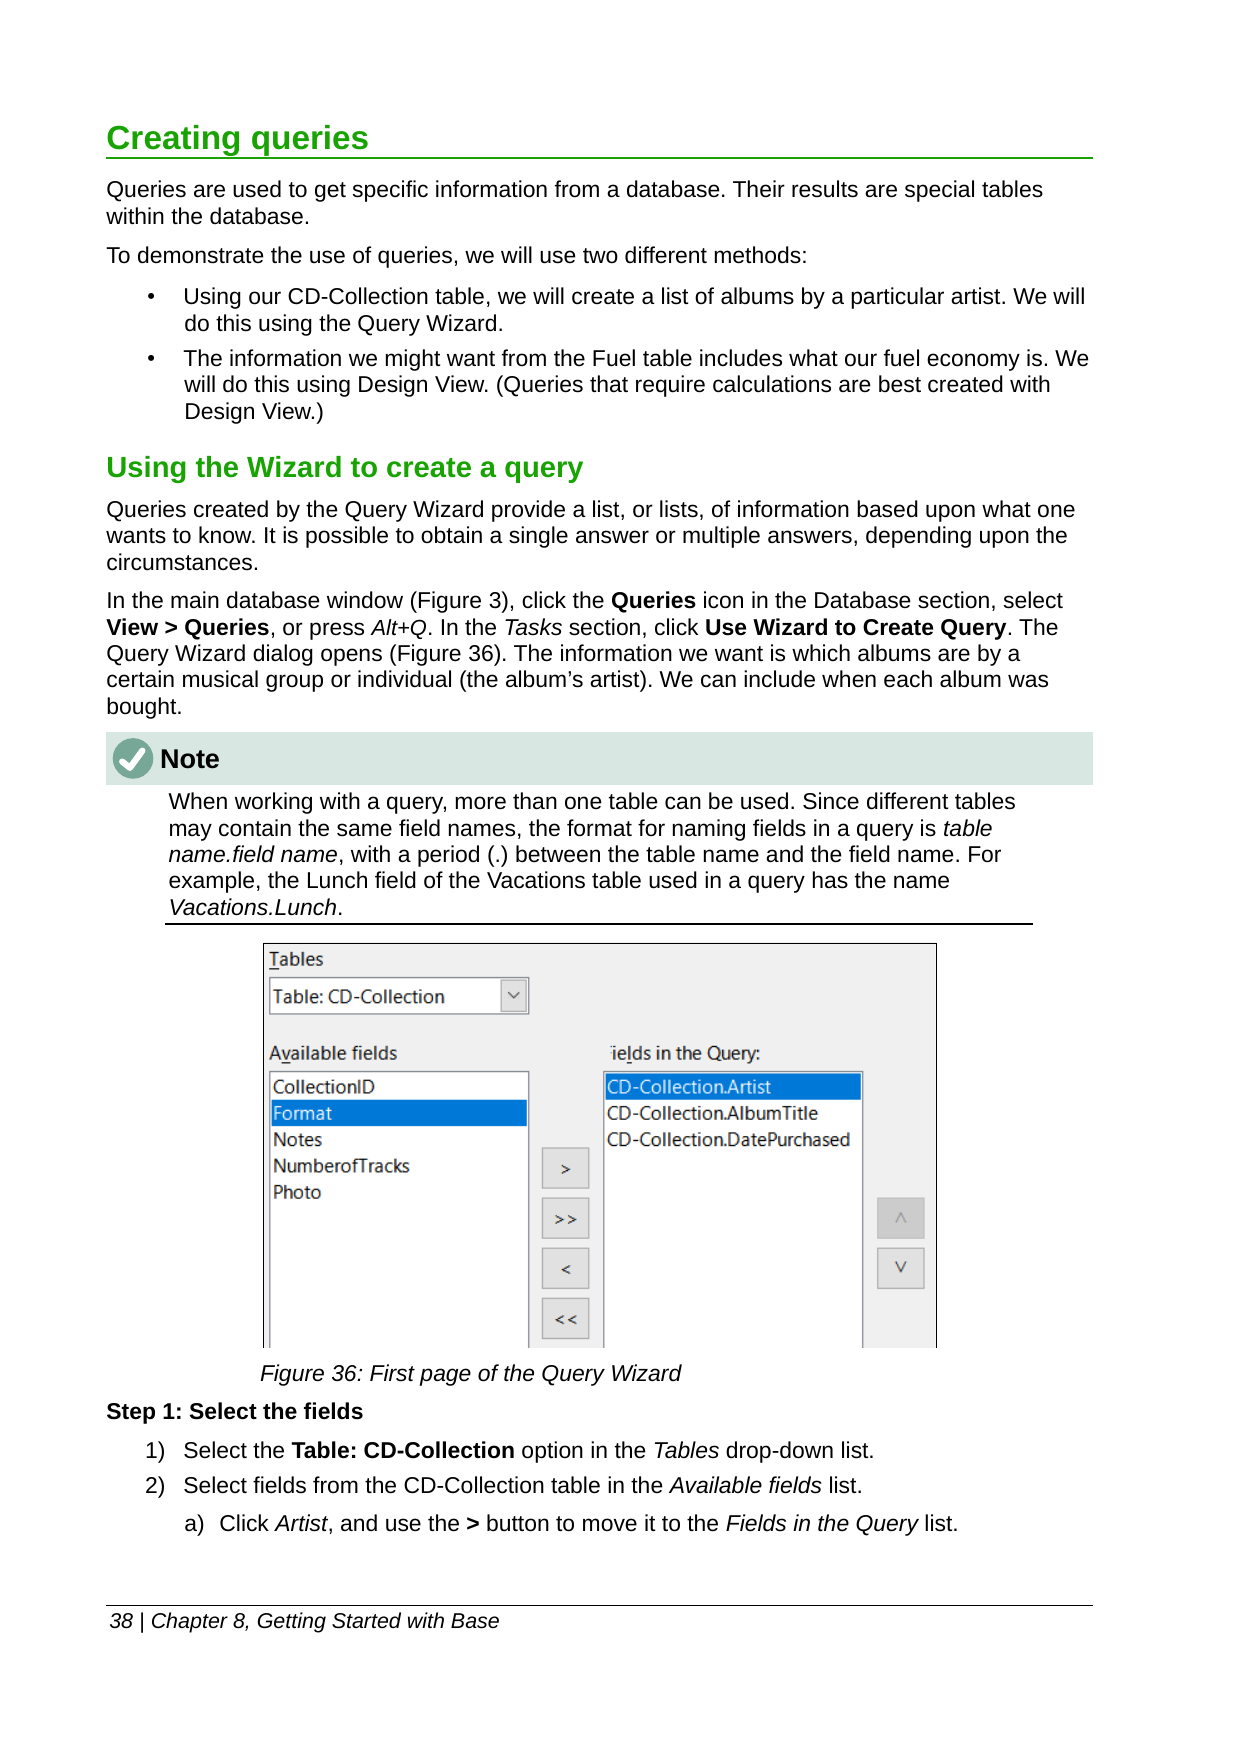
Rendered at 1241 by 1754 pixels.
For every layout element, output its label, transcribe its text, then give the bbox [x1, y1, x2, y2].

list To demonstrate the use of queries, we will use two different methods: [106, 242, 1093, 268]
picture [264, 944, 936, 1348]
subtitle Using the Wizard to create a query [106, 451, 1093, 484]
text Queries are used to get specific information from a database. Their results are special tables within the database. [106, 176, 1093, 229]
subtitle Creating queries [106, 118, 1093, 157]
list Select fields from the CD-Collection table in the Available fields list. [165, 1472, 1093, 1498]
subtitle Note [106, 732, 1093, 785]
text Step 1: Select the fields [106, 1398, 1093, 1424]
list Select the Table: CD-Collection option in the Tables drop-down list. [165, 1437, 1093, 1463]
list Click Artist, and use the > button to move it to the Fields in the Query list. [181, 1507, 1093, 1539]
list The information we might want from the Fuel table includes what our fuel economy is. We will do this using Design View. (Queries that require calculations are best created with Design View.) [144, 342, 1093, 427]
text When working with a query, more than one table can be used. Since different tables may contain the same field names, the format for naming fields in a query is table name.field name, with a period (.) between the table name and the field name. For example, the Lunch field of the Vacations table used in a query has the name Vacations.Lunch. [165, 785, 1033, 923]
text Queries created by the Query Wizard provide a list, or lists, of information based upon what one wants to know. It is possible to obtain a single answer or multiple answers, depending upon the circumstances. [106, 496, 1093, 575]
text In the main database window (Figure 3), click the Queries icon in the Database section, select View > Queries, or press Alt+Q. In the Tasks section, click Use Wizard to Create Query. The Query Wizard dialog opens (Figure 36). The information we want is which albums are by a certain musical group or individual (the album’s artist). We can include when each album was bought. [106, 587, 1093, 719]
list Using our CD-Collection table, we will create a list of albums by a particular artist. We will do this using the Query Wizard. [144, 280, 1093, 336]
text Figure 36: First page of the Query Wizard [260, 1360, 939, 1386]
